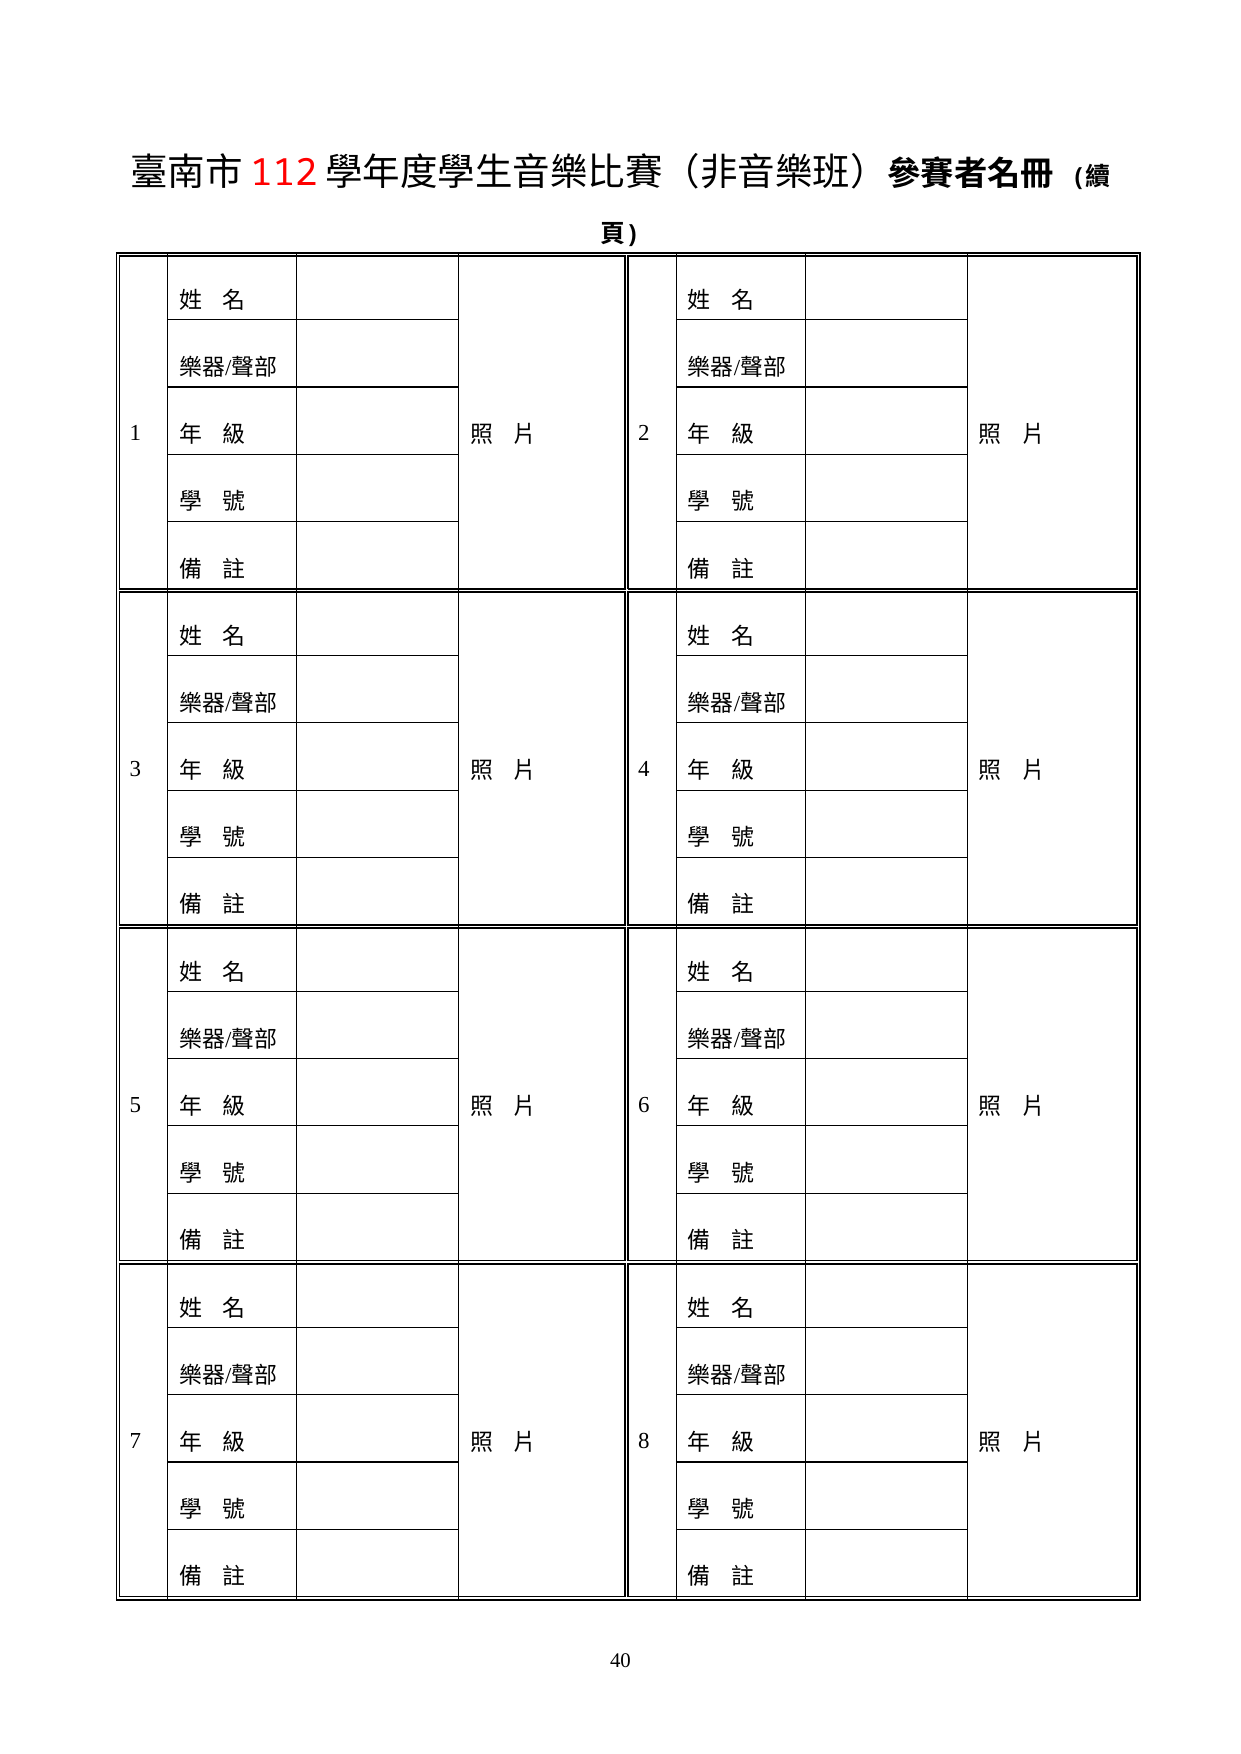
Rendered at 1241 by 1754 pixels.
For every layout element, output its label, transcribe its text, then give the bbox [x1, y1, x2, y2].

table_cell 備 註 [677, 1194, 805, 1260]
table_cell 年 級 [168, 388, 296, 453]
table_cell [297, 320, 458, 386]
table_cell 備 註 [677, 1530, 805, 1596]
table_cell [297, 858, 458, 924]
table_header 照 片 [459, 257, 624, 588]
table_cell 學 號 [168, 1126, 296, 1193]
table_cell [297, 1395, 458, 1461]
table_cell 年 級 [677, 723, 805, 789]
table_cell 學 號 [168, 1463, 296, 1528]
table_cell 學 號 [168, 455, 296, 521]
table_cell 姓 名 [677, 929, 805, 991]
table_cell 7 [120, 1265, 167, 1596]
table_cell [297, 593, 458, 655]
table_cell 照 片 [968, 593, 1136, 924]
table_cell [806, 593, 967, 655]
table_cell 姓 名 [677, 593, 805, 655]
table_cell 5 [120, 929, 167, 1260]
table_cell [806, 656, 967, 722]
table_cell 樂器/聲部 [677, 656, 805, 722]
table_cell 學 號 [677, 455, 805, 521]
table_cell [297, 1194, 458, 1260]
table_cell 樂器/聲部 [168, 1328, 296, 1394]
table_cell 年 級 [677, 1395, 805, 1461]
table_header 照 片 [968, 257, 1136, 588]
table_cell 樂器/聲部 [168, 320, 296, 386]
table_cell 樂器/聲部 [677, 992, 805, 1058]
table_cell [297, 1463, 458, 1528]
table_cell 樂器/聲部 [168, 992, 296, 1058]
table_header [297, 257, 458, 319]
table_cell [297, 1126, 458, 1193]
table_cell [806, 929, 967, 991]
table_cell 備 註 [168, 1530, 296, 1596]
table_cell 姓 名 [677, 1265, 805, 1327]
table_cell [297, 791, 458, 857]
table_cell [806, 791, 967, 857]
table_cell [297, 1265, 458, 1327]
table_cell 照 片 [459, 593, 624, 924]
table_cell 學 號 [677, 791, 805, 857]
table_cell [806, 858, 967, 924]
table_cell [297, 1530, 458, 1596]
table_header [806, 257, 967, 319]
table_cell [806, 1530, 967, 1596]
table_cell 6 [629, 929, 676, 1260]
table_cell 學 號 [677, 1126, 805, 1193]
table_cell 年 級 [677, 1059, 805, 1125]
table_cell 樂器/聲部 [677, 320, 805, 386]
table_cell 年 級 [677, 388, 805, 453]
table_cell 姓 名 [168, 1265, 296, 1327]
table_cell 年 級 [168, 1395, 296, 1461]
table_cell 備 註 [677, 522, 805, 588]
table_cell [806, 1059, 967, 1125]
table_cell [806, 1265, 967, 1327]
table_cell 年 級 [168, 723, 296, 789]
table_header 姓 名 [168, 257, 296, 319]
table_cell [806, 723, 967, 789]
table_cell 樂器/聲部 [168, 656, 296, 722]
table_header 1 [120, 257, 167, 588]
table_cell 備 註 [168, 858, 296, 924]
table_cell [806, 1194, 967, 1260]
table_cell [806, 522, 967, 588]
table_cell 備 註 [168, 1194, 296, 1260]
table_cell [297, 656, 458, 722]
text 臺南市112學年度學生音樂比賽（非音樂班）參賽者名冊 (續頁) [118, 127, 1122, 252]
table_cell [806, 320, 967, 386]
table_cell [297, 1328, 458, 1394]
table_cell 年 級 [168, 1059, 296, 1125]
table_cell [806, 992, 967, 1058]
table_cell [297, 388, 458, 453]
table_cell 照 片 [968, 1265, 1136, 1596]
table_cell [806, 1395, 967, 1461]
table_cell [806, 455, 967, 521]
table_cell 學 號 [168, 791, 296, 857]
table_cell 姓 名 [168, 593, 296, 655]
table_cell [297, 992, 458, 1058]
table_cell 學 號 [677, 1463, 805, 1528]
table_header 姓 名 [677, 257, 805, 319]
table_cell [297, 455, 458, 521]
table_cell 樂器/聲部 [677, 1328, 805, 1394]
table_cell 8 [629, 1265, 676, 1596]
table_cell 照 片 [968, 929, 1136, 1260]
table_cell [806, 388, 967, 453]
table_cell [297, 522, 458, 588]
table_cell [806, 1328, 967, 1394]
table_cell 照 片 [459, 1265, 624, 1596]
table_cell [806, 1463, 967, 1528]
table_cell 3 [120, 593, 167, 924]
table_cell 4 [629, 593, 676, 924]
table_header 2 [629, 257, 676, 588]
table_cell 備 註 [677, 858, 805, 924]
table_cell [297, 929, 458, 991]
table_cell [806, 1126, 967, 1193]
table_cell [297, 1059, 458, 1125]
table_cell [297, 723, 458, 789]
table_cell 備 註 [168, 522, 296, 588]
table_cell 姓 名 [168, 929, 296, 991]
table_cell 照 片 [459, 929, 624, 1260]
